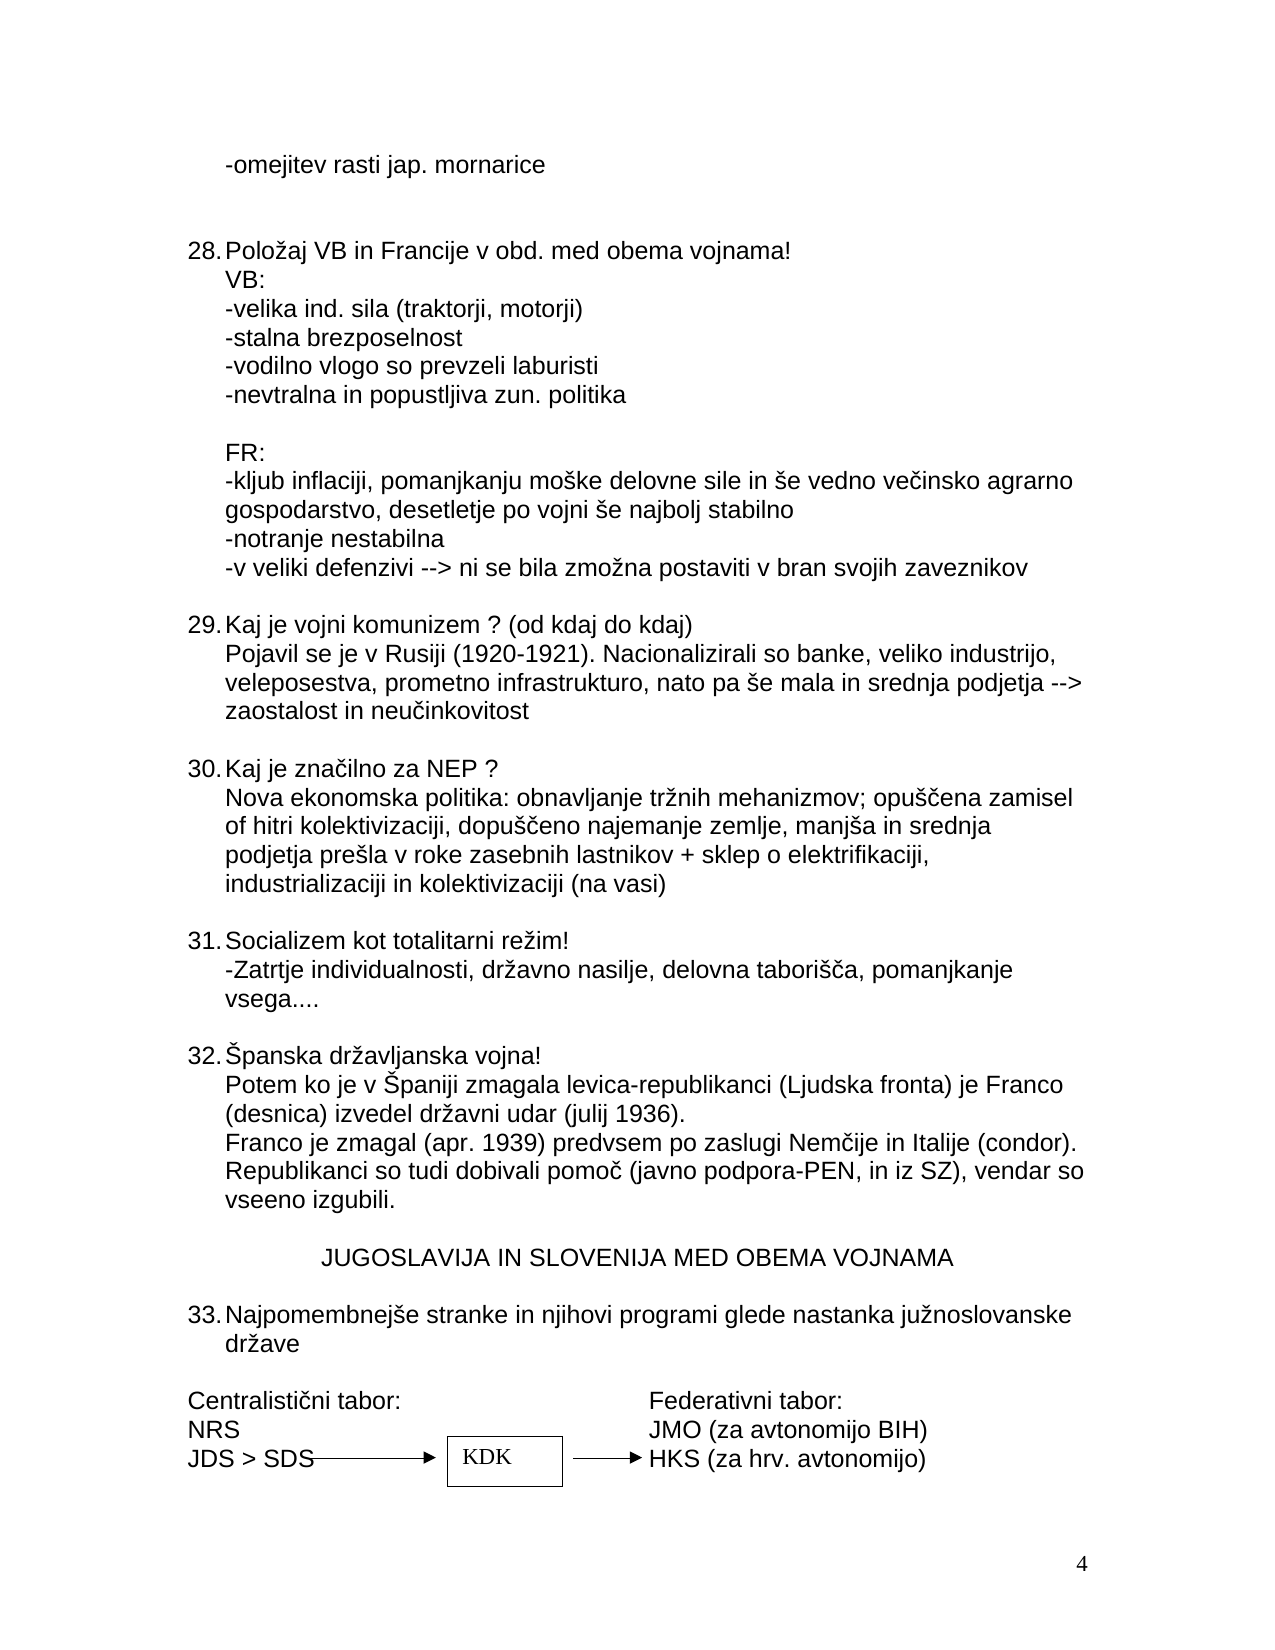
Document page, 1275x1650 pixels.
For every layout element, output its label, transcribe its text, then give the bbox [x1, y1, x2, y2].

text -omejitev rasti jap. mornarice [225, 150, 1087, 179]
text -Zatrtje individualnosti, državno nasilje, delovna taborišča, pomanjkanje vsega.... [225, 955, 1087, 1012]
text Franco je zmagal (apr. 1939) predvsem po zaslugi Nemčije in Italije (condor). Republikanci so tudi dobivali pomoč (javno podpora-PEN, in iz SZ), vendar so vseeno izgubili. [225, 1127, 1087, 1214]
text -velika ind. sila (traktorji, motorji) [225, 294, 1087, 322]
list Položaj VB in Francije v obd. med obema vojnama! [187, 236, 1087, 265]
table_header Federativni tabor: JMO (za avtonomijo BIH) HKS (za hrv. avtonomijo) [638, 1386, 1099, 1500]
text Pojavil se je v Rusiji (1920-1921). Nacionalizirali so banke, veliko industrijo, veleposestva, prometno infrastrukturo, nato pa še mala in srednja podjetja --> zaostalost in neučinkovitost [225, 639, 1087, 725]
table_header Centralistični tabor: NRS JDS > SDS [176, 1386, 637, 1500]
list Kaj je značilno za NEP ? [187, 754, 1087, 782]
list Kaj je vojni komunizem ? (od kdaj do kdaj) [187, 610, 1087, 639]
text FR: [225, 437, 1087, 466]
text Nova ekonomska politika: obnavljanje tržnih mehanizmov; opuščena zamisel of hitri kolektivizaciji, dopuščeno najemanje zemlje, manjša in srednja podjetja prešla v roke zasebnih lastnikov + sklep o elektrifikaciji, industrializaciji in kolektivizaciji (na vasi) [225, 782, 1087, 897]
text -v veliki defenzivi --> ni se bila zmožna postaviti v bran svojih zaveznikov [225, 552, 1087, 581]
text Potem ko je v Španiji zmagala levica-republikanci (Ljudska fronta) je Franco (desnica) izvedel državni udar (julij 1936). [225, 1070, 1087, 1127]
text -vodilno vlogo so prevzeli laburisti [225, 351, 1087, 380]
list Socializem kot totalitarni režim! [187, 926, 1087, 955]
text -stalna brezposelnost [225, 322, 1087, 351]
text VB: [225, 265, 1087, 294]
text -kljub inflaciji, pomanjkanju moške delovne sile in še vedno večinsko agrarno gospodarstvo, desetletje po vojni še najbolj stabilno [225, 466, 1087, 524]
text -nevtralna in popustljiva zun. politika [225, 380, 1087, 409]
text -notranje nestabilna [225, 524, 1087, 552]
list Španska državljanska vojna! [187, 1041, 1087, 1070]
list Najpomembnejše stranke in njihovi programi glede nastanka južnoslovanske države [187, 1300, 1087, 1357]
text JUGOSLAVIJA IN SLOVENIJA MED OBEMA VOJNAMA [187, 1242, 1087, 1271]
